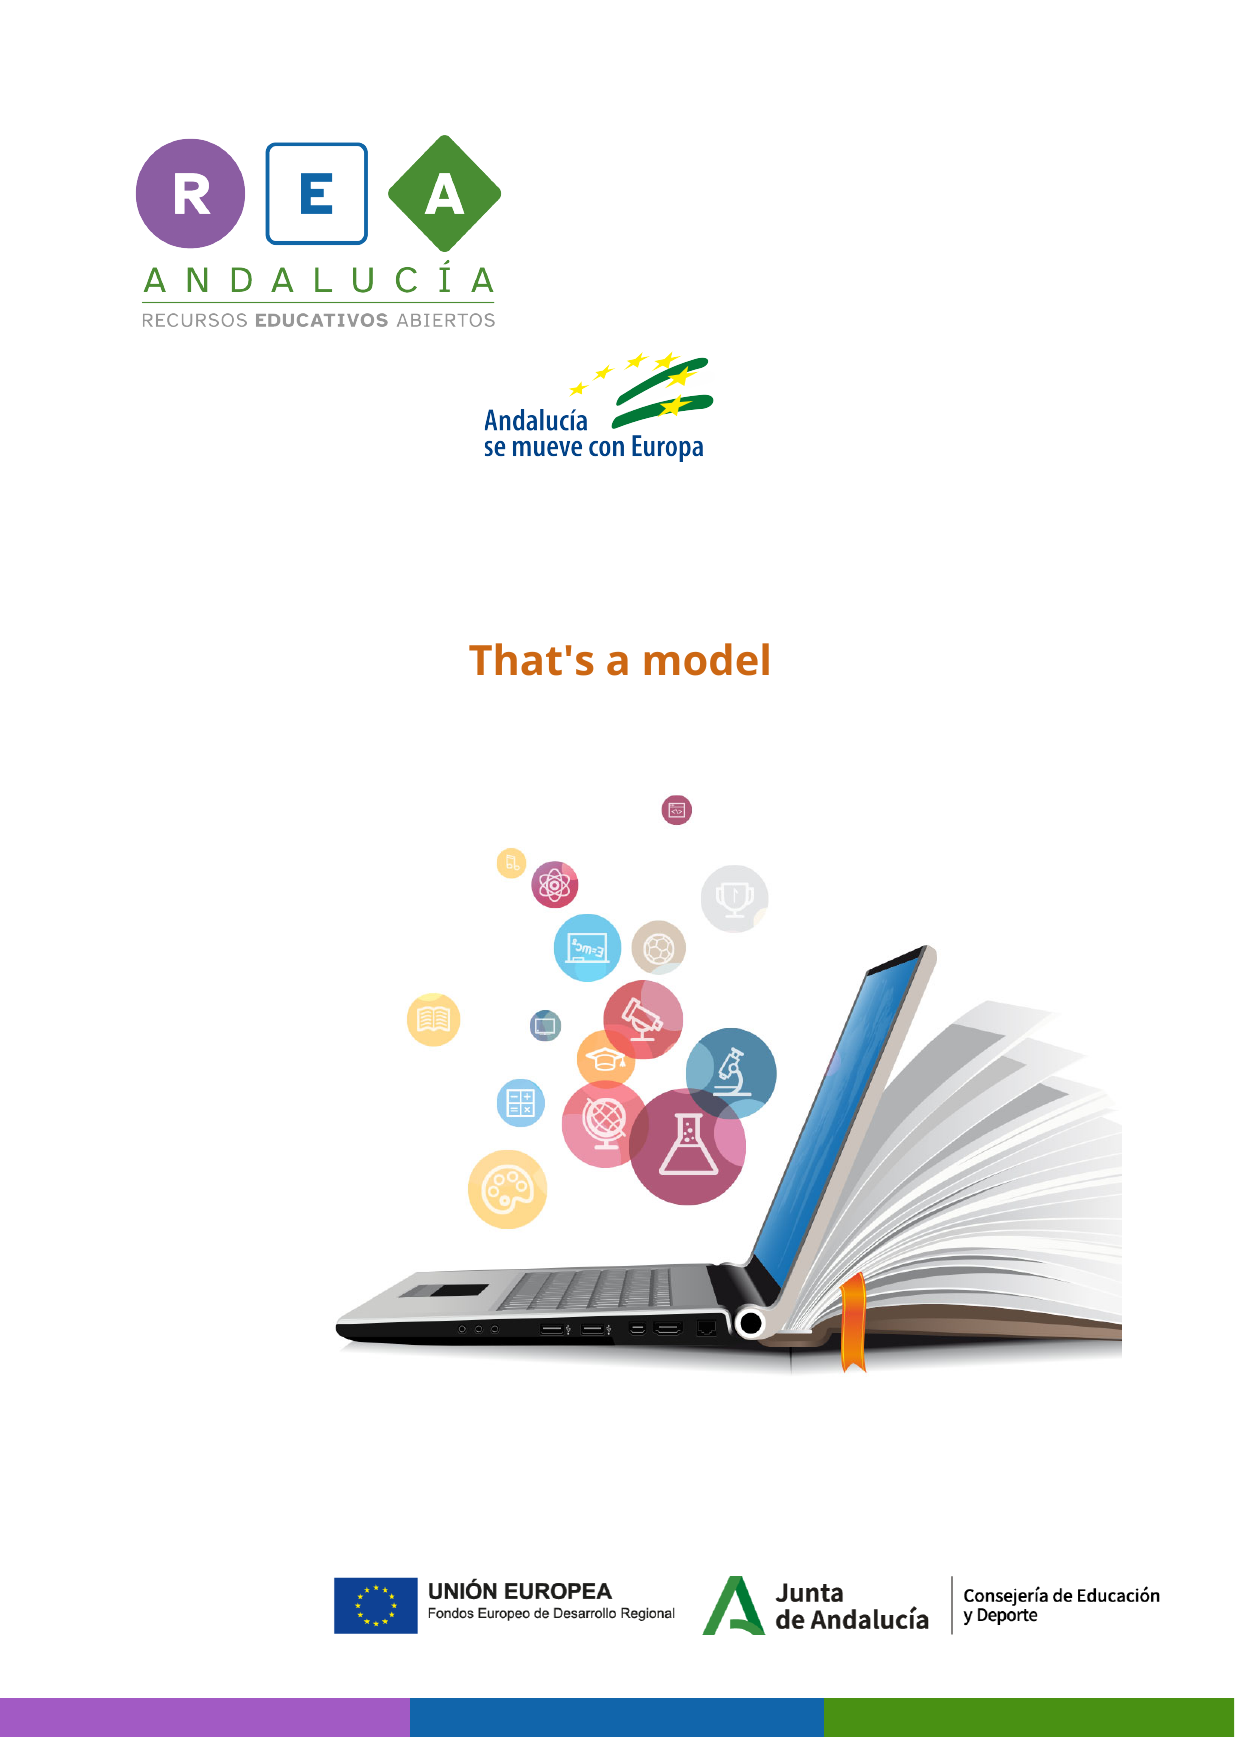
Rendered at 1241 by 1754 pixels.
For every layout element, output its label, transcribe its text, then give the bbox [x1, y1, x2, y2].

title That's a model [118, 631, 1122, 687]
picture [290, 762, 1122, 1404]
picture [118, 118, 715, 462]
picture [0, 1490, 1235, 1737]
